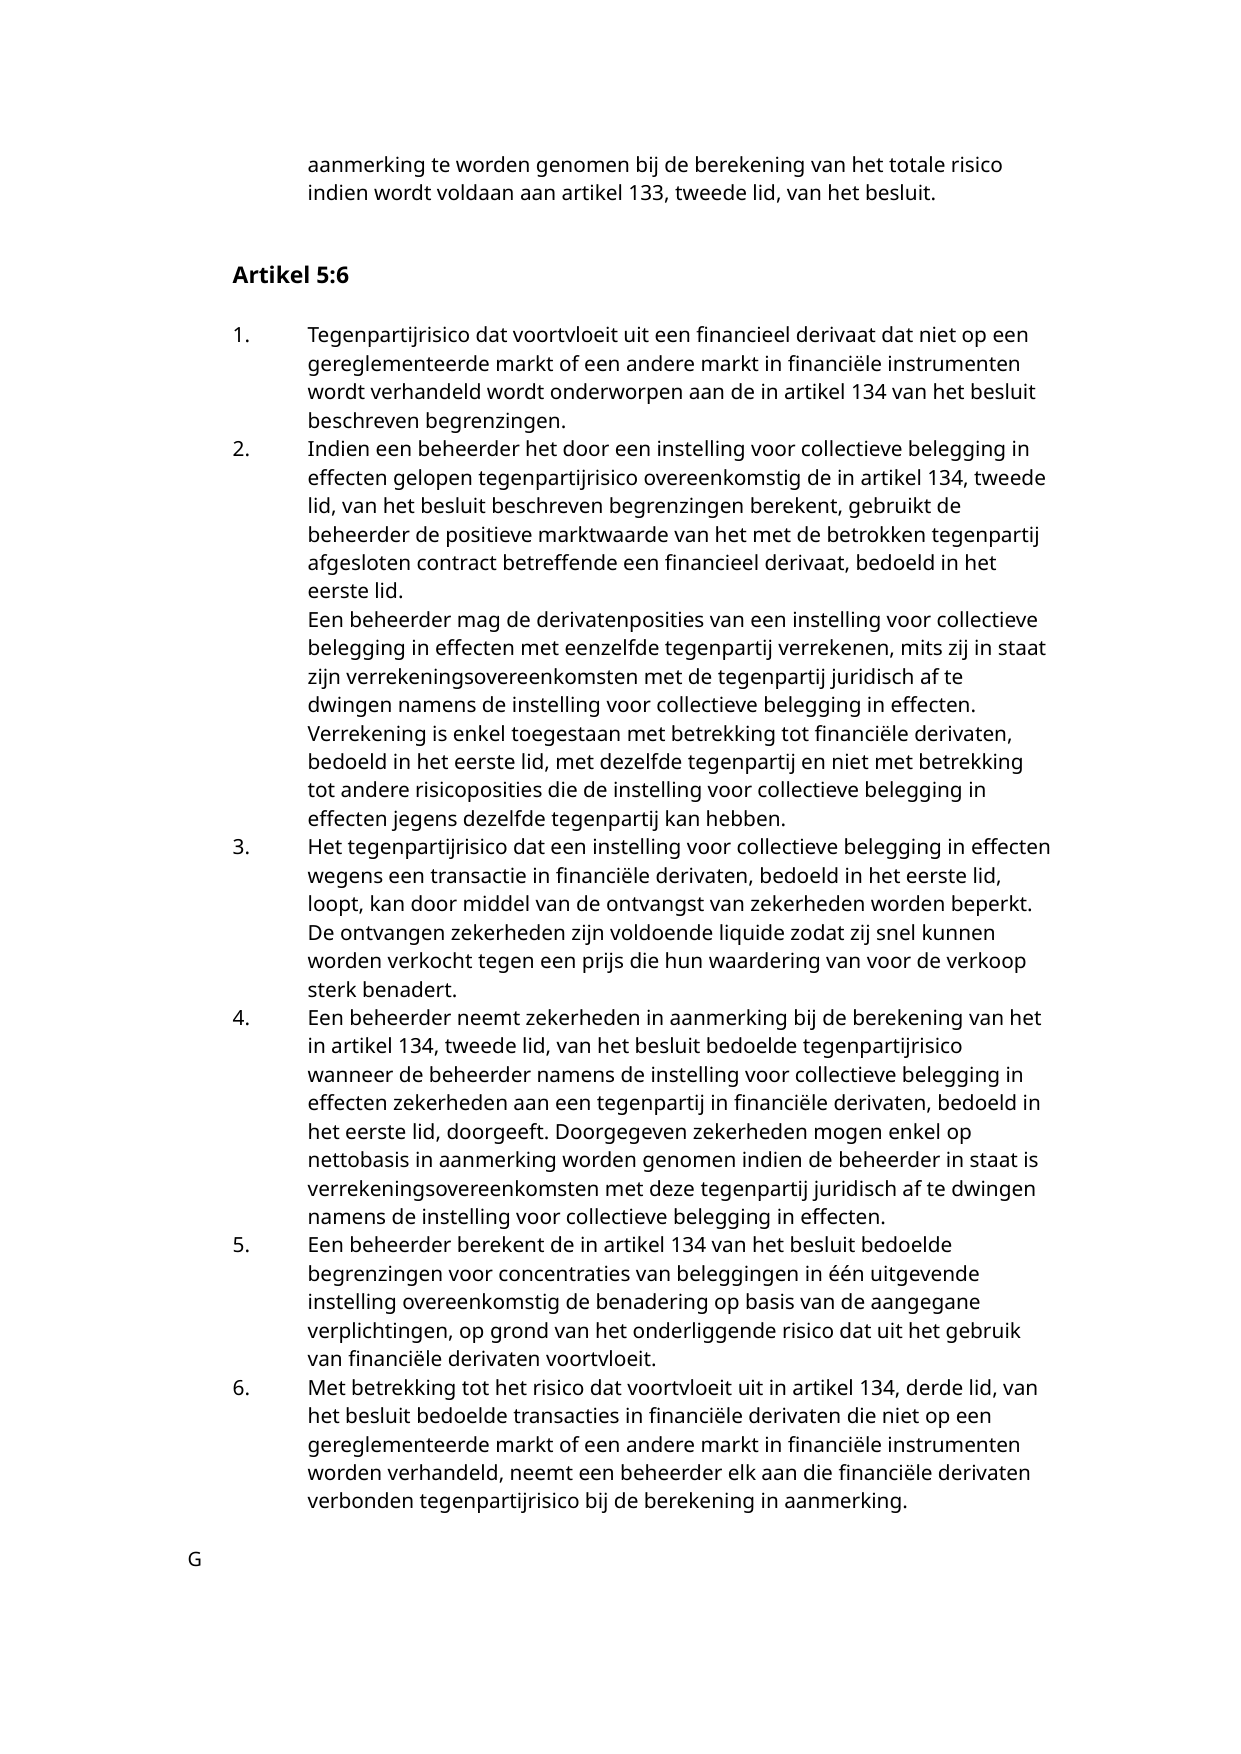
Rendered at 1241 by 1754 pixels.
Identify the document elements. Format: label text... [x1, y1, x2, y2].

list Een beheerder mag de derivatenposities van een instelling voor collectieve belegging in effecten met eenzelfde tegenpartij verrekenen, mits zij in staat zijn verrekeningsovereenkomsten met de tegenpartij juridisch af te dwingen namens de instelling voor collectieve belegging in effecten. Verrekening is enkel toegestaan met betrekking tot financiële derivaten, bedoeld in het eerste lid, met dezelfde tegenpartij en niet met betrekking tot andere risicoposities die de instelling voor collectieve belegging in effecten jegens dezelfde tegenpartij kan hebben. [232, 605, 1053, 832]
text G [187, 1545, 1053, 1572]
list Indien een beheerder het door een instelling voor collectieve belegging in effecten gelopen tegenpartijrisico overeenkomstig de in artikel 134, tweede lid, van het besluit beschreven begrenzingen berekent, gebruikt de beheerder de positieve marktwaarde van het met de betrokken tegenpartij afgesloten contract betreffende een financieel derivaat, bedoeld in het eerste lid. [232, 434, 1053, 605]
list Een beheerder neemt zekerheden in aanmerking bij de berekening van het in artikel 134, tweede lid, van het besluit bedoelde tegenpartijrisico wanneer de beheerder namens de instelling voor collectieve belegging in effecten zekerheden aan een tegenpartij in financiële derivaten, bedoeld in het eerste lid, doorgeeft. Doorgegeven zekerheden mogen enkel op nettobasis in aanmerking worden genomen indien de beheerder in staat is verrekeningsovereenkomsten met deze tegenpartij juridisch af te dwingen namens de instelling voor collectieve belegging in effecten. [232, 1003, 1053, 1231]
list Met betrekking tot het risico dat voortvloeit uit in artikel 134, derde lid, van het besluit bedoelde transacties in financiële derivaten die niet op een gereglementeerde markt of een andere markt in financiële instrumenten worden verhandeld, neemt een beheerder elk aan die financiële derivaten verbonden tegenpartijrisico bij de berekening in aanmerking. [232, 1373, 1053, 1515]
list Het tegenpartijrisico dat een instelling voor collectieve belegging in effecten wegens een transactie in financiële derivaten, bedoeld in het eerste lid, loopt, kan door middel van de ontvangst van zekerheden worden beperkt. De ontvangen zekerheden zijn voldoende liquide zodat zij snel kunnen worden verkocht tegen een prijs die hun waardering van voor de verkoop sterk benadert. [232, 832, 1053, 1003]
list Tegenpartijrisico dat voortvloeit uit een financieel derivaat dat niet op een gereglementeerde markt of een andere markt in financiële instrumenten wordt verhandeld wordt onderworpen aan de in artikel 134 van het besluit beschreven begrenzingen. [232, 321, 1053, 434]
list Een beheerder berekent de in artikel 134 van het besluit bedoelde begrenzingen voor concentraties van beleggingen in één uitgevende instelling overeenkomstig de benadering op basis van de aangegane verplichtingen, op grond van het onderliggende risico dat uit het gebruik van financiële derivaten voortvloeit. [232, 1231, 1053, 1373]
list aanmerking te worden genomen bij de berekening van het totale risico indien wordt voldaan aan artikel 133, tweede lid, van het besluit. [232, 150, 1053, 207]
subtitle Artikel 5:6 [232, 259, 1053, 291]
